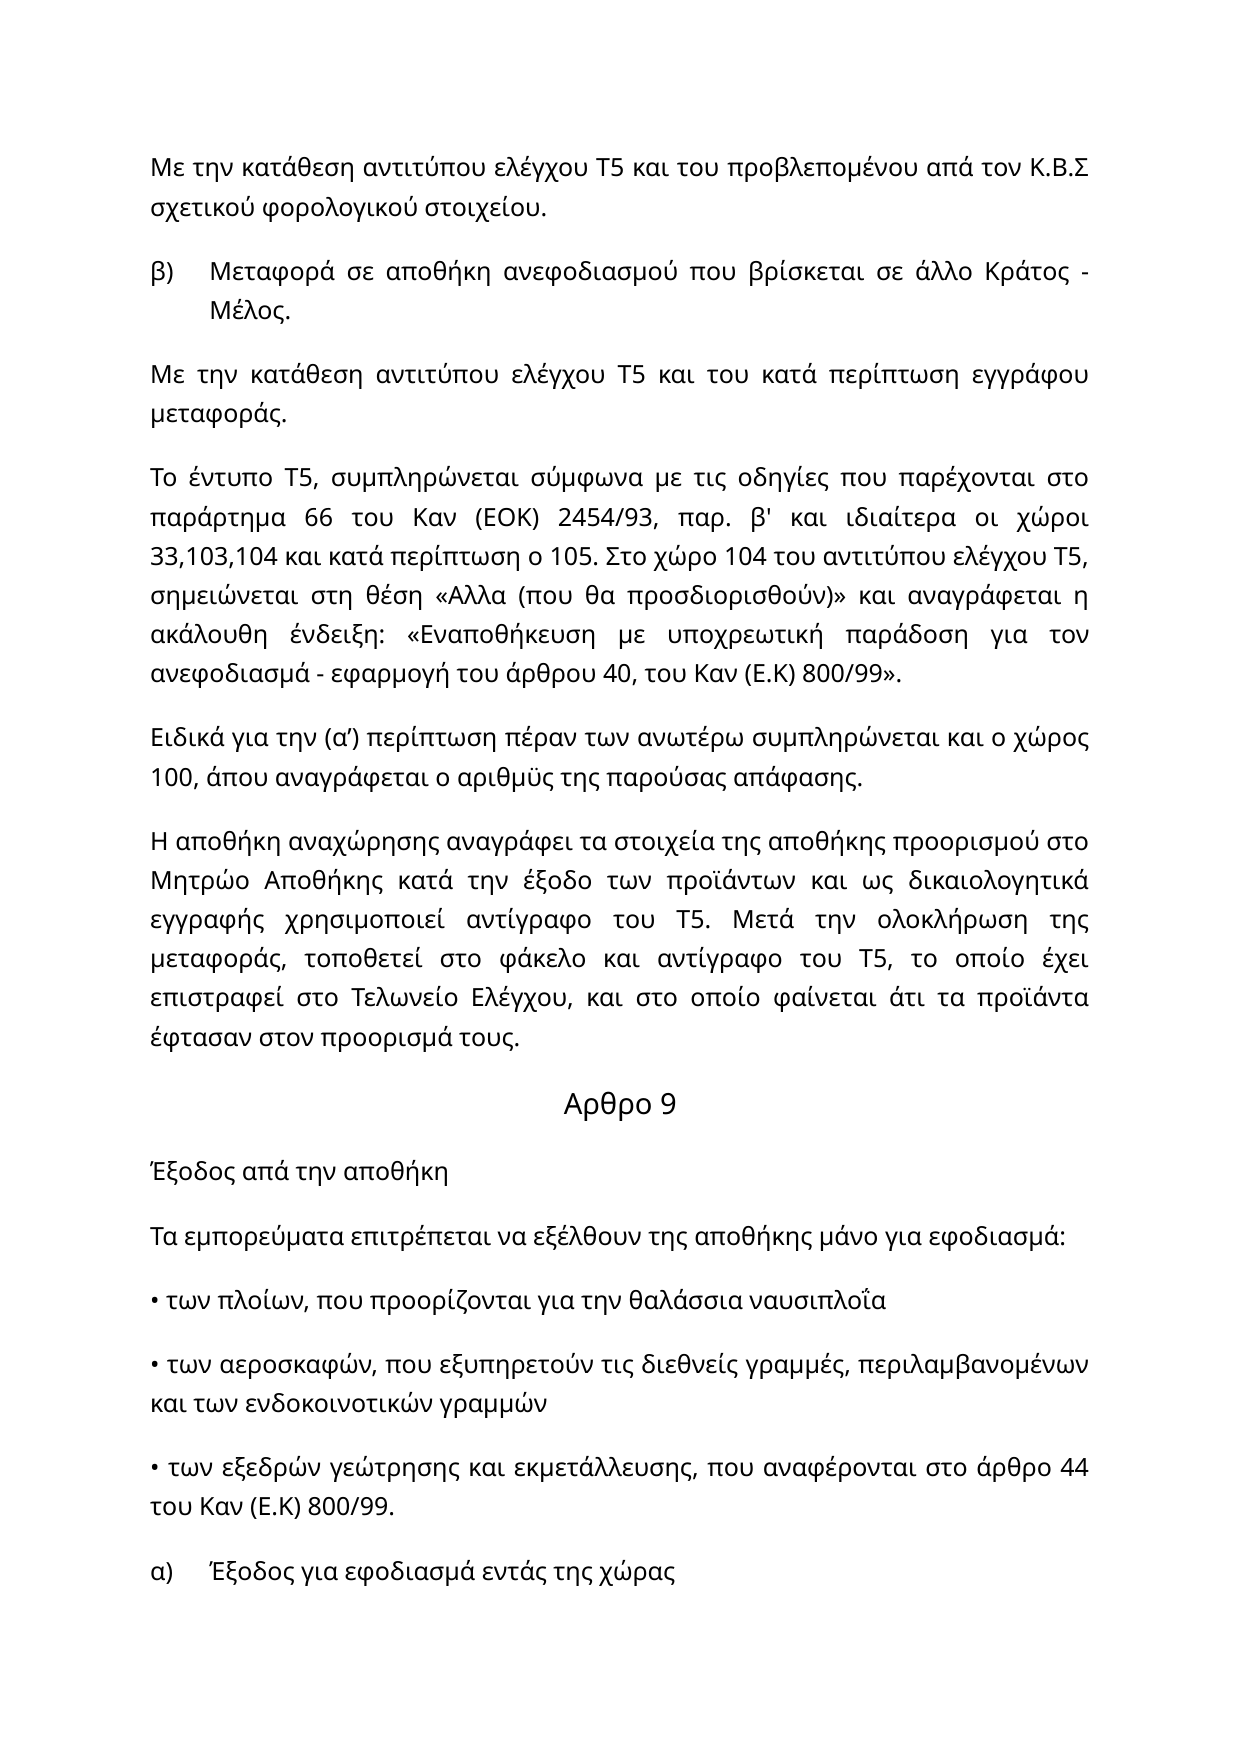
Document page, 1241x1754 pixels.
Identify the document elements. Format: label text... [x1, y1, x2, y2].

text Με την κατάθεση αντιτύπου ελέγχου Τ5 και του προβλεπομένου απά τον Κ.Β.Σ σχετικού φορολογικού στοιχείου. [150, 150, 1090, 223]
text Τα εμπορεύματα επιτρέπεται να εξέλθουν της αποθήκης μάνο για εφοδιασμά: [150, 1218, 1090, 1252]
list α) Έξοδος για εφοδιασμά εντάς της χώρας [150, 1553, 1090, 1587]
text Η αποθήκη αναχώρησης αναγράφει τα στοιχεία της αποθήκης προορισμού στο Μητρώο Αποθήκης κατά την έξοδο των προϊάντων και ως δικαιολογητικά εγγραφής χρησιμοποιεί αντίγραφο του Τ5. Μετά την ολοκλήρωση της μεταφοράς, τοποθετεί στο φάκελο και αντίγραφο του Τ5, το οποίο έχει επιστραφεί στο Τελωνείο Ελέγχου, και στο οποίο φαίνεται άτι τα προϊάντα έφτασαν στον προορισμά τους. [150, 823, 1090, 1053]
text Με την κατάθεση αντιτύπου ελέγχου Τ5 και του κατά περίπτωση εγγράφου μεταφοράς. [150, 357, 1090, 430]
text Ειδικά για την (α’) περίπτωση πέραν των ανωτέρω συμπληρώνεται και ο χώρος 100, άπου αναγράφεται ο αριθμϋς της παρούσας απάφασης. [150, 720, 1090, 793]
text • των εξεδρών γεώτρησης και εκμετάλλευσης, που αναφέρονται στο άρθρο 44 του Καν (Ε.Κ) 800/99. [150, 1450, 1090, 1523]
text • των πλοίων, που προορίζονται για την θαλάσσια ναυσιπλοΐα [150, 1282, 1090, 1316]
text • των αεροσκαφών, που εξυπηρετούν τις διεθνείς γραμμές, περιλαμβανομένων και των ενδοκοινοτικών γραμμών [150, 1346, 1090, 1420]
list β) Μεταφορά σε αποθήκη ανεφοδιασμού που βρίσκεται σε άλλο Κράτος - Μέλος. [150, 253, 1090, 327]
text Έξοδος απά την αποθήκη [150, 1154, 1090, 1188]
subtitle Αρθρο 9 [150, 1083, 1090, 1123]
text Το έντυπο Τ5, συμπληρώνεται σύμφωνα με τις οδηγίες που παρέχονται στο παράρτημα 66 του Καν (ΕΟΚ) 2454/93, παρ. β' και ιδιαίτερα οι χώροι 33,103,104 και κατά περίπτωση ο 105. Στο χώρο 104 του αντιτύπου ελέγχου Τ5, σημειώνεται στη θέση «Αλλα (που θα προσδιορισθούν)» και αναγράφεται η ακάλουθη ένδειξη: «Εναποθήκευση με υποχρεωτική παράδοση για τον ανεφοδιασμά - εφαρμογή του άρθρου 40, του Καν (Ε.Κ) 800/99». [150, 460, 1090, 690]
